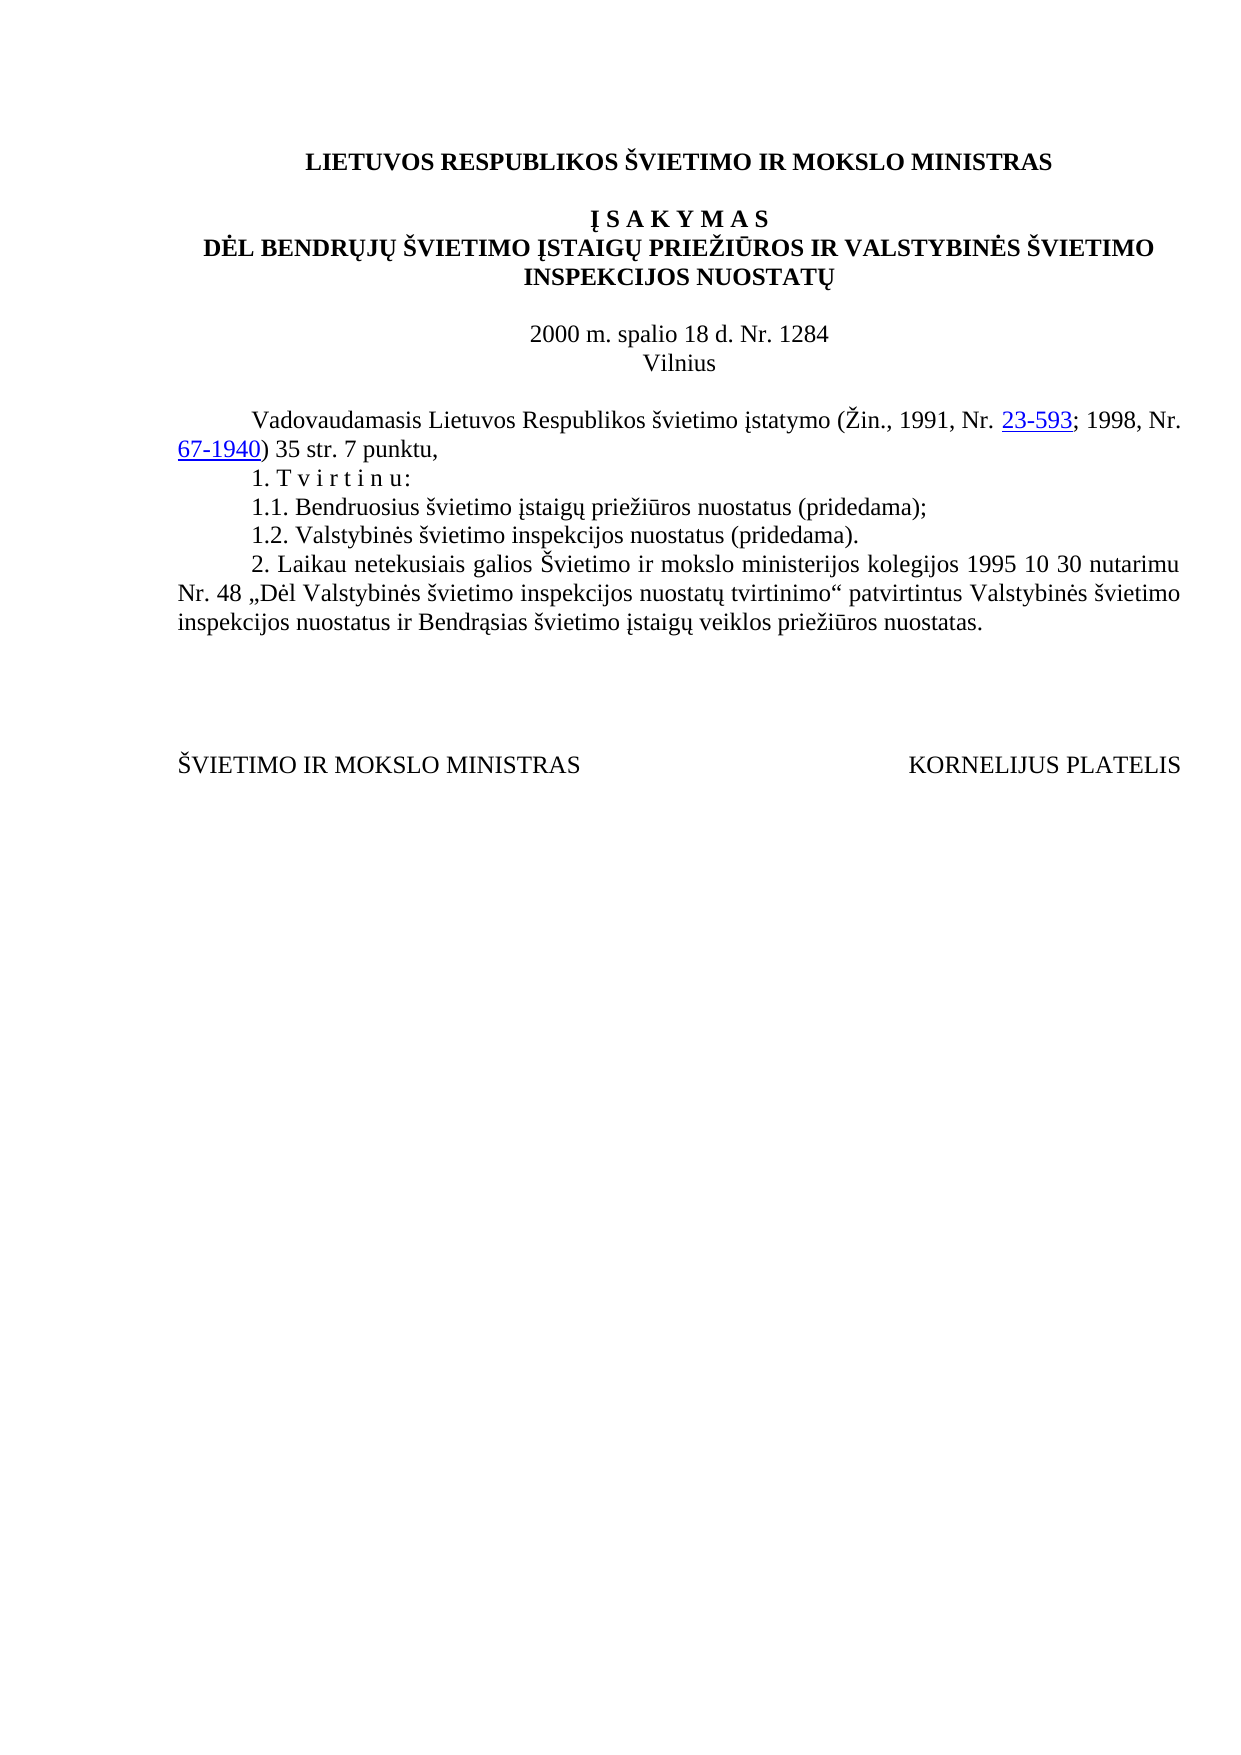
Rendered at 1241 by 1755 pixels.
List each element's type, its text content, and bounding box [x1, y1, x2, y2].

text Vadovaudamasis Lietuvos Respublikos švietimo įstatymo (Žin., 1991, Nr. 23-593; 1998, Nr. 67-1940) 35 str. 7 punktu, [177, 406, 1181, 463]
text Į S A K Y M A S [177, 204, 1181, 233]
text 1.2. Valstybinės švietimo inspekcijos nuostatus (pridedama). [177, 521, 1181, 549]
text 1.1. Bendruosius švietimo įstaigų priežiūros nuostatus (pridedama); [177, 492, 1181, 521]
text 2000 m. spalio 18 d. Nr. 1284 [177, 319, 1181, 348]
text 2. Laikau netekusiais galios Švietimo ir mokslo ministerijos kolegijos 1995 10 30 nutarimu Nr. 48 „Dėl Valstybinės švietimo inspekcijos nuostatų tvirtinimo“ patvirtintus Valstybinės švietimo inspekcijos nuostatus ir Bendrąsias švietimo įstaigų veiklos priežiūros nuostatas. [177, 549, 1181, 636]
text 1. Tvirtinu: [177, 463, 1181, 492]
text ŠVIETIMO IR MOKSLO MINISTRAS KORNELIJUS PLATELIS [177, 751, 1181, 779]
text DĖL BENDRŲJŲ ŠVIETIMO ĮSTAIGŲ PRIEŽIŪROS IR VALSTYBINĖS ŠVIETIMO INSPEKCIJOS NUOSTATŲ [177, 233, 1181, 291]
text LIETUVOS RESPUBLIKOS ŠVIETIMO IR MOKSLO MINISTRAS [177, 147, 1181, 176]
text Vilnius [177, 348, 1181, 377]
